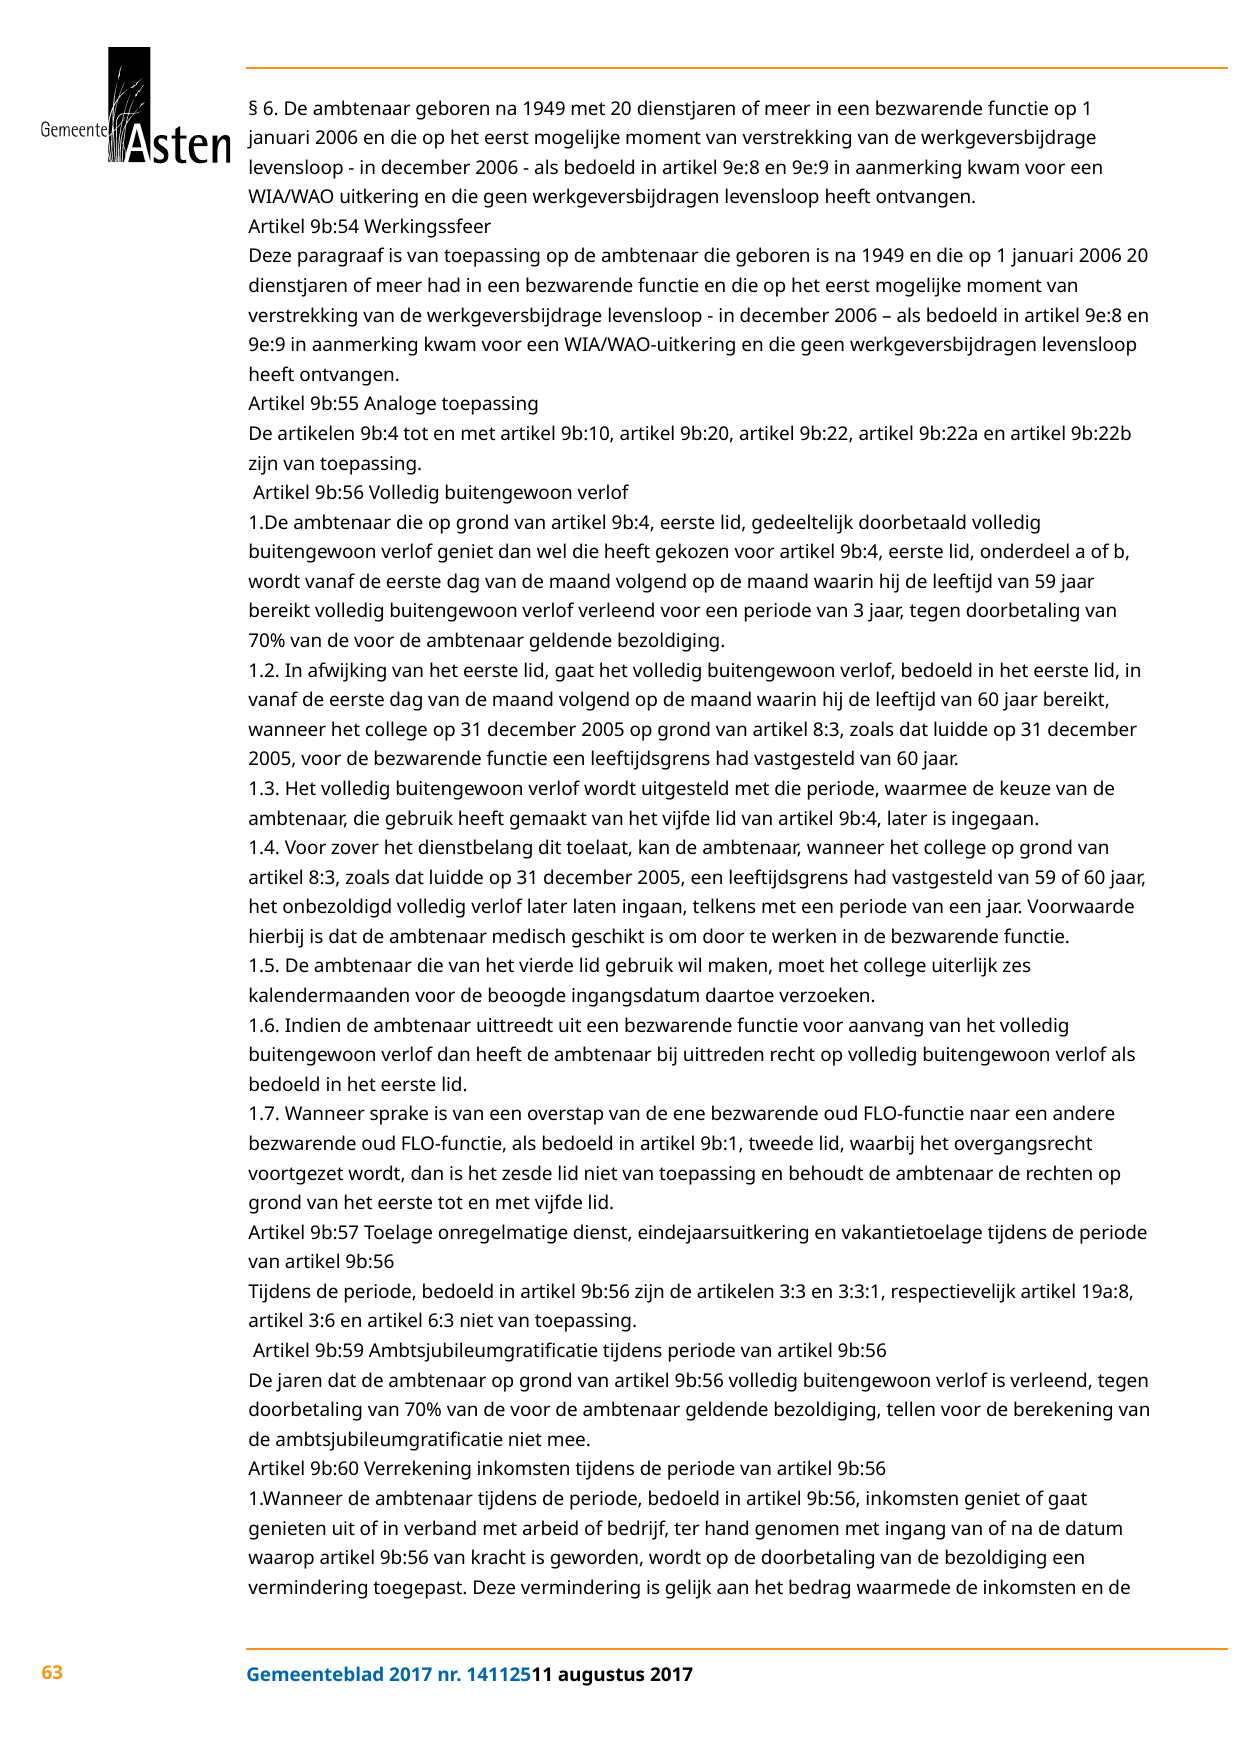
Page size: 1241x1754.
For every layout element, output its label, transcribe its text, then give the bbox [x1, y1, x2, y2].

text Artikel 9b:57 Toelage onregelmatige dienst, eindejaarsuitkering en vakantietoelage tijdens de periode van artikel 9b:56 [248, 1219, 1152, 1274]
text Artikel 9b:56 Volledig buitengewoon verlof [248, 479, 1152, 505]
text 1.3. Het volledig buitengewoon verlof wordt uitgesteld met die periode, waarmee de keuze van de ambtenaar, die gebruik heeft gemaakt van het vijfde lid van artikel 9b:4, later is ingegaan. [248, 775, 1152, 831]
text Artikel 9b:54 Werkingssfeer [248, 213, 1152, 239]
text 1.7. Wanneer sprake is van een overstap van de ene bezwarende oud FLO-functie naar een andere bezwarende oud FLO-functie, als bedoeld in artikel 9b:1, tweede lid, waarbij het overgangsrecht voortgezet wordt, dan is het zesde lid niet van toepassing en behoudt de ambtenaar de rechten op grond van het eerste tot en met vijfde lid. [248, 1101, 1152, 1215]
text 1.5. De ambtenaar die van het vierde lid gebruik wil maken, moet het college uiterlijk zes kalendermaanden voor de beoogde ingangsdatum daartoe verzoeken. [248, 953, 1152, 1008]
text Deze paragraaf is van toepassing op de ambtenaar die geboren is na 1949 en die op 1 januari 2006 20 dienstjaren of meer had in een bezwarende functie en die op het eerst mogelijke moment van verstrekking van de werkgeversbijdrage levensloop - in december 2006 – als bedoeld in artikel 9e:8 en 9e:9 in aanmerking kwam voor een WIA/WAO-uitkering en die geen werkgeversbijdragen levensloop heeft ontvangen. [248, 243, 1152, 387]
text 1.6. Indien de ambtenaar uittreedt uit een bezwarende functie voor aanvang van het volledig buitengewoon verlof dan heeft de ambtenaar bij uittreden recht op volledig buitengewoon verlof als bedoeld in het eerste lid. [248, 1012, 1152, 1097]
text § 6. De ambtenaar geboren na 1949 met 20 dienstjaren of meer in een bezwarende functie op 1 januari 2006 en die op het eerst mogelijke moment van verstrekking van de werkgeversbijdrage levensloop - in december 2006 - als bedoeld in artikel 9e:8 en 9e:9 in aanmerking kwam voor een WIA/WAO uitkering en die geen werkgeversbijdragen levensloop heeft ontvangen. [248, 95, 1152, 209]
text De jaren dat de ambtenaar op grond van artikel 9b:56 volledig buitengewoon verlof is verleend, tegen doorbetaling van 70% van de voor de ambtenaar geldende bezoldiging, tellen voor de berekening van de ambtsjubileumgratificatie niet mee. [248, 1367, 1152, 1452]
picture [41, 47, 231, 172]
text De artikelen 9b:4 tot en met artikel 9b:10, artikel 9b:20, artikel 9b:22, artikel 9b:22a en artikel 9b:22b zijn van toepassing. [248, 420, 1152, 476]
text 1.4. Voor zover het dienstbelang dit toelaat, kan de ambtenaar, wanneer het college op grond van artikel 8:3, zoals dat luidde op 31 december 2005, een leeftijdsgrens had vastgesteld van 59 of 60 jaar, het onbezoldigd volledig verlof later laten ingaan, telkens met een periode van een jaar. Voorwaarde hierbij is dat de ambtenaar medisch geschikt is om door te werken in de bezwarende functie. [248, 834, 1152, 949]
text Artikel 9b:59 Ambtsjubileumgratificatie tijdens periode van artikel 9b:56 [248, 1337, 1152, 1363]
text 1.2. In afwijking van het eerste lid, gaat het volledig buitengewoon verlof, bedoeld in het eerste lid, in vanaf de eerste dag van de maand volgend op de maand waarin hij de leeftijd van 60 jaar bereikt, wanneer het college op 31 december 2005 op grond van artikel 8:3, zoals dat luidde op 31 december 2005, voor de bezwarende functie een leeftijdsgrens had vastgesteld van 60 jaar. [248, 657, 1152, 771]
text 1.Wanneer de ambtenaar tijdens de periode, bedoeld in artikel 9b:56, inkomsten geniet of gaat genieten uit of in verband met arbeid of bedrijf, ter hand genomen met ingang van of na de datum waarop artikel 9b:56 van kracht is geworden, wordt op de doorbetaling van de bezoldiging een vermindering toegepast. Deze vermindering is gelijk aan het bedrag waarmede de inkomsten en de [248, 1485, 1152, 1600]
text Artikel 9b:55 Analoge toepassing [248, 391, 1152, 416]
text Artikel 9b:60 Verrekening inkomsten tijdens de periode van artikel 9b:56 [248, 1456, 1152, 1481]
text Tijdens de periode, bedoeld in artikel 9b:56 zijn de artikelen 3:3 en 3:3:1, respectievelijk artikel 19a:8, artikel 3:6 en artikel 6:3 niet van toepassing. [248, 1278, 1152, 1333]
text 1.De ambtenaar die op grond van artikel 9b:4, eerste lid, gedeeltelijk doorbetaald volledig buitengewoon verlof geniet dan wel die heeft gekozen voor artikel 9b:4, eerste lid, onderdeel a of b, wordt vanaf de eerste dag van de maand volgend op de maand waarin hij de leeftijd van 59 jaar bereikt volledig buitengewoon verlof verleend voor een periode van 3 jaar, tegen doorbetaling van 70% van de voor de ambtenaar geldende bezoldiging. [248, 509, 1152, 653]
